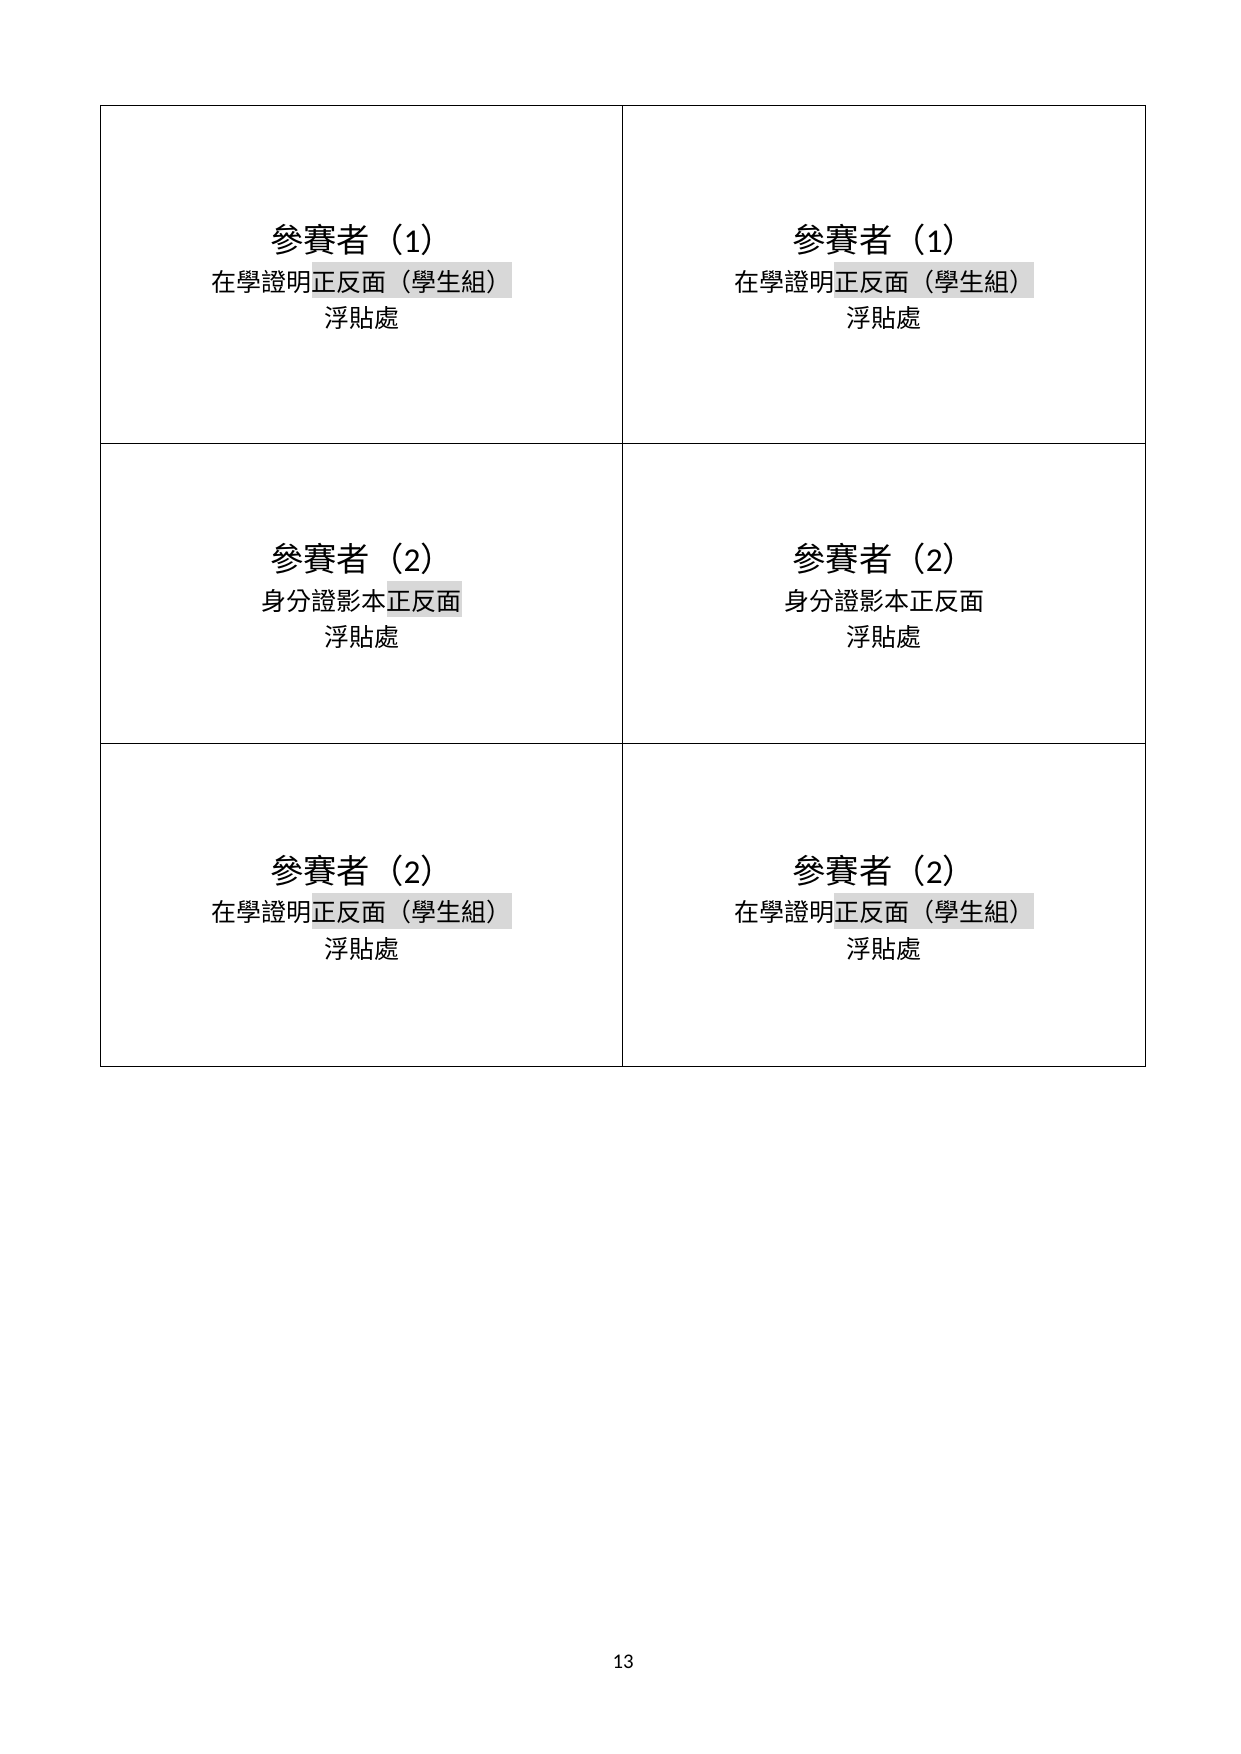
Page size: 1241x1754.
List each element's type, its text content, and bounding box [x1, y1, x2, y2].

table_cell 參賽者（2） 身分證影本正反面 浮貼處 [623, 444, 1145, 743]
table_cell 參賽者（1） 在學證明正反面（學生組） 浮貼處 [623, 106, 1145, 442]
table_cell 參賽者（2） 身分證影本正反面 浮貼處 [101, 444, 622, 743]
table_cell 參賽者（1） 在學證明正反面（學生組） 浮貼處 [101, 106, 622, 442]
table_cell 參賽者（2） 在學證明正反面（學生組） 浮貼處 [101, 744, 622, 1066]
table_cell 參賽者（2） 在學證明正反面（學生組） 浮貼處 [623, 744, 1145, 1066]
